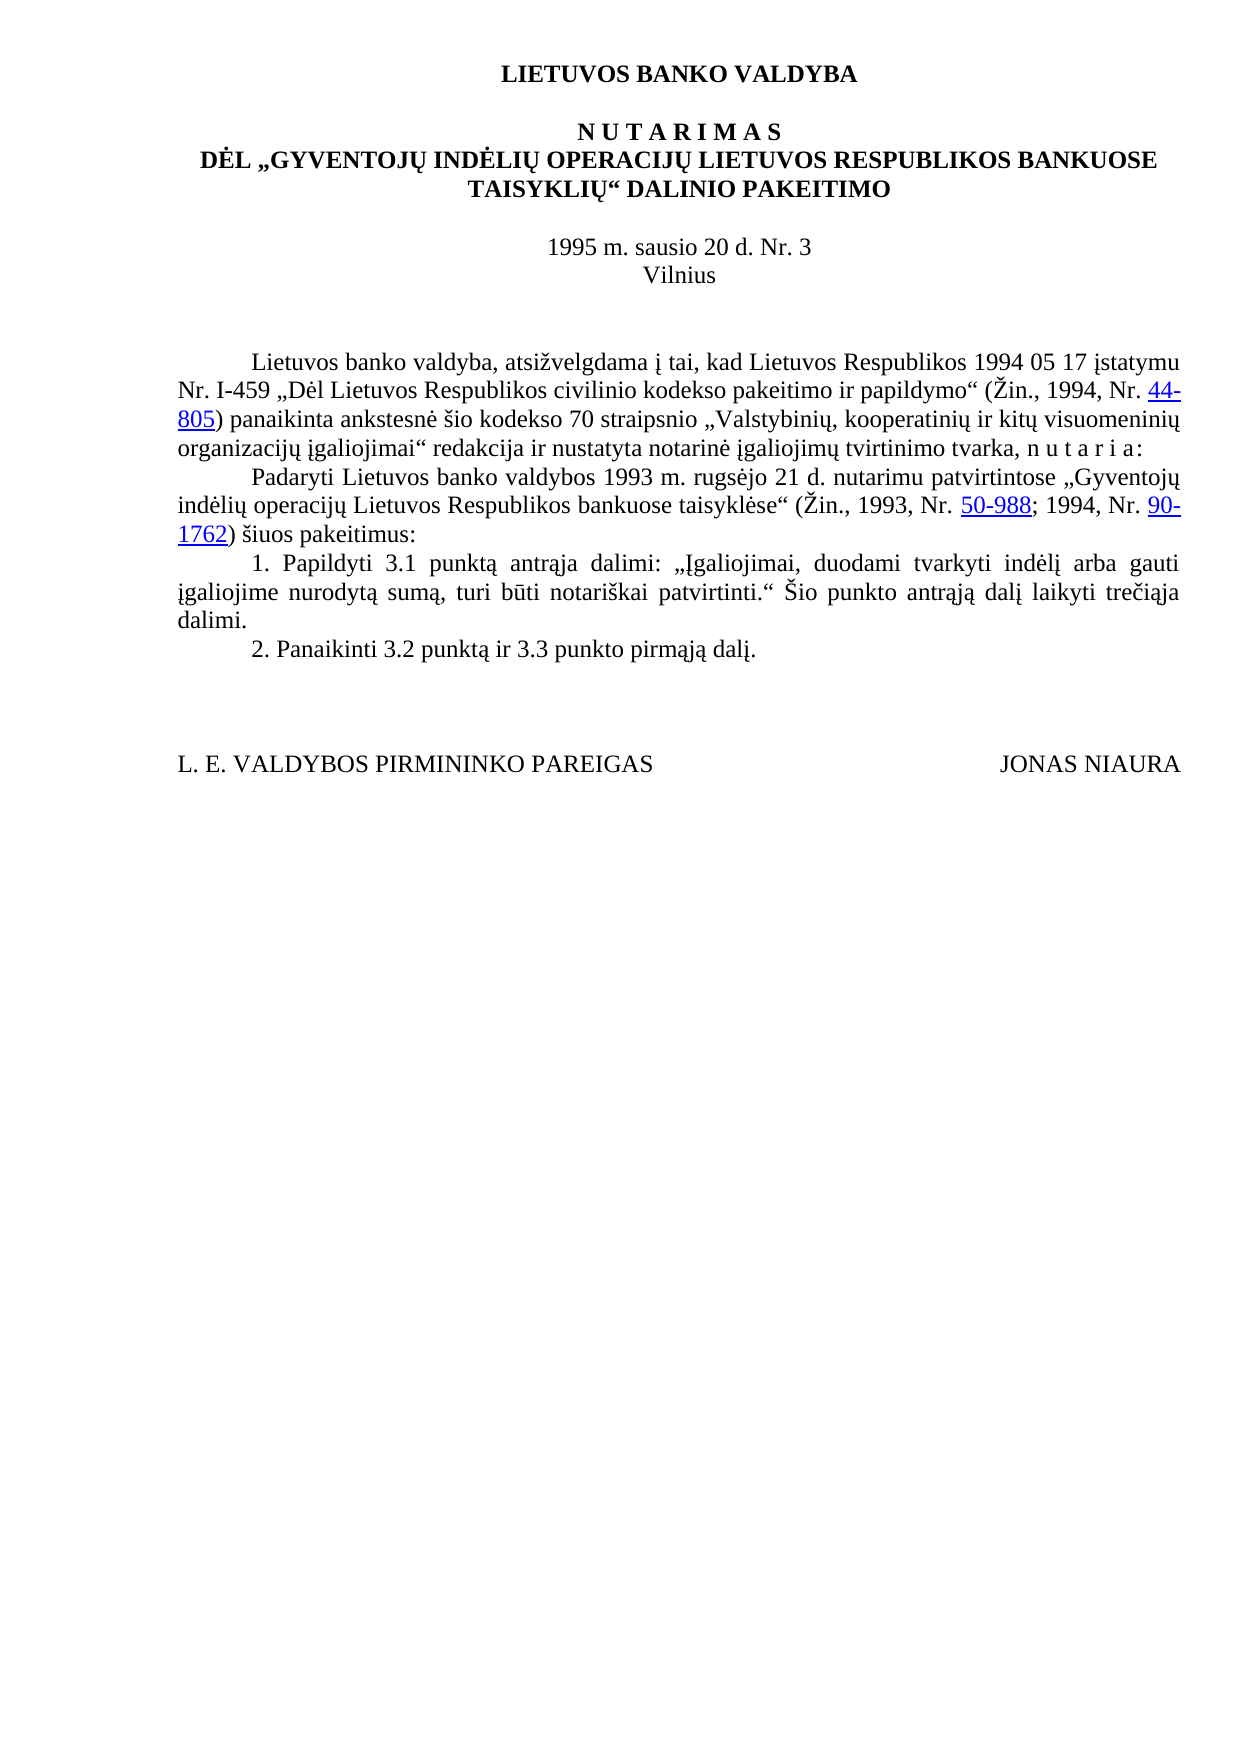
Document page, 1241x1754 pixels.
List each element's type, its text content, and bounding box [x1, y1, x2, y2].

text 1995 m. sausio 20 d. Nr. 3 [177, 232, 1181, 260]
text Lietuvos banko valdyba, atsižvelgdama į tai, kad Lietuvos Respublikos 1994 05 17 įstatymu Nr. I-459 „Dėl Lietuvos Respublikos civilinio kodekso pakeitimo ir papildymo“ (Žin., 1994, Nr. 44-805) panaikinta ankstesnė šio kodekso 70 straipsnio „Valstybinių, kooperatinių ir kitų visuomeninių organizacijų įgaliojimai“ redakcija ir nustatyta notarinė įgaliojimų tvirtinimo tvarka, nutaria: [177, 347, 1181, 462]
text LIETUVOS BANKO VALDYBA [177, 59, 1181, 88]
text Vilnius [177, 260, 1181, 289]
text Padaryti Lietuvos banko valdybos 1993 m. rugsėjo 21 d. nutarimu patvirtintose „Gyventojų indėlių operacijų Lietuvos Respublikos bankuose taisyklėse“ (Žin., 1993, Nr. 50-988; 1994, Nr. 90-1762) šiuos pakeitimus: [177, 462, 1181, 548]
text L. E. VALDYBOS PIRMININKO PAREIGAS JONAS NIAURA [177, 749, 1181, 778]
text 1. Papildyti 3.1 punktą antrąja dalimi: „Įgaliojimai, duodami tvarkyti indėlį arba gauti įgaliojime nurodytą sumą, turi būti notariškai patvirtinti.“ Šio punkto antrąją dalį laikyti trečiąja dalimi. [177, 548, 1181, 634]
text DĖL „GYVENTOJŲ INDĖLIŲ OPERACIJŲ LIETUVOS RESPUBLIKOS BANKUOSE TAISYKLIŲ“ DALINIO PAKEITIMO [177, 145, 1181, 203]
text N U T A R I M A S [177, 117, 1181, 145]
text 2. Panaikinti 3.2 punktą ir 3.3 punkto pirmąją dalį. [177, 634, 1181, 663]
